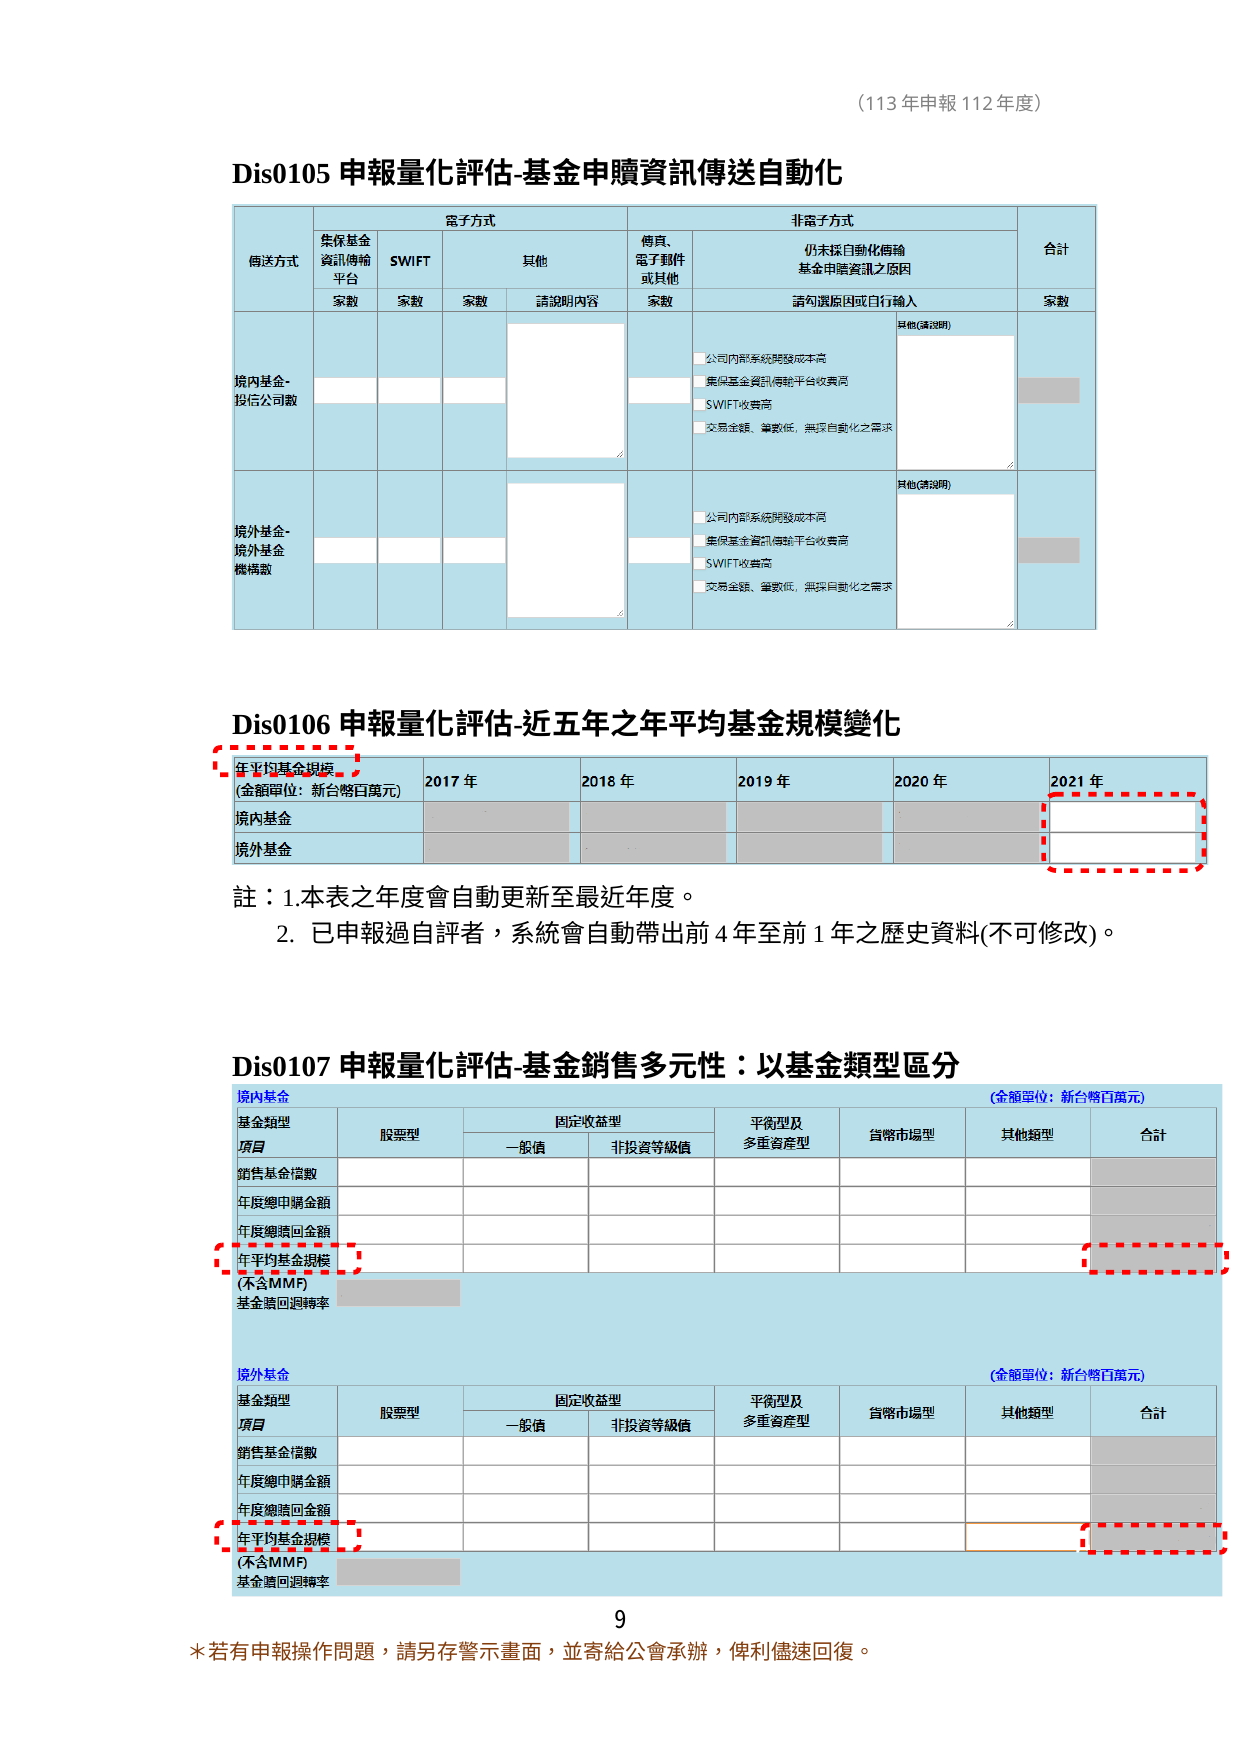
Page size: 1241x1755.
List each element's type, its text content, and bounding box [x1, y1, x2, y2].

text 2. 已申報過自評者，系統會自動帶出前4年至前1年之歷史資料(不可修改)。 [276, 914, 1103, 950]
text Dis0105 申報量化評估-基金申贖資訊傳送自動化 [232, 150, 1103, 192]
text Dis0107 申報量化評估-基金銷售多元性：以基金類型區分 [187, 1042, 1103, 1084]
text 註：1.本表之年度會自動更新至最近年度。 [232, 877, 1103, 914]
text Dis0106 申報量化評估-近五年之年平均基金規模變化 [232, 701, 1103, 743]
